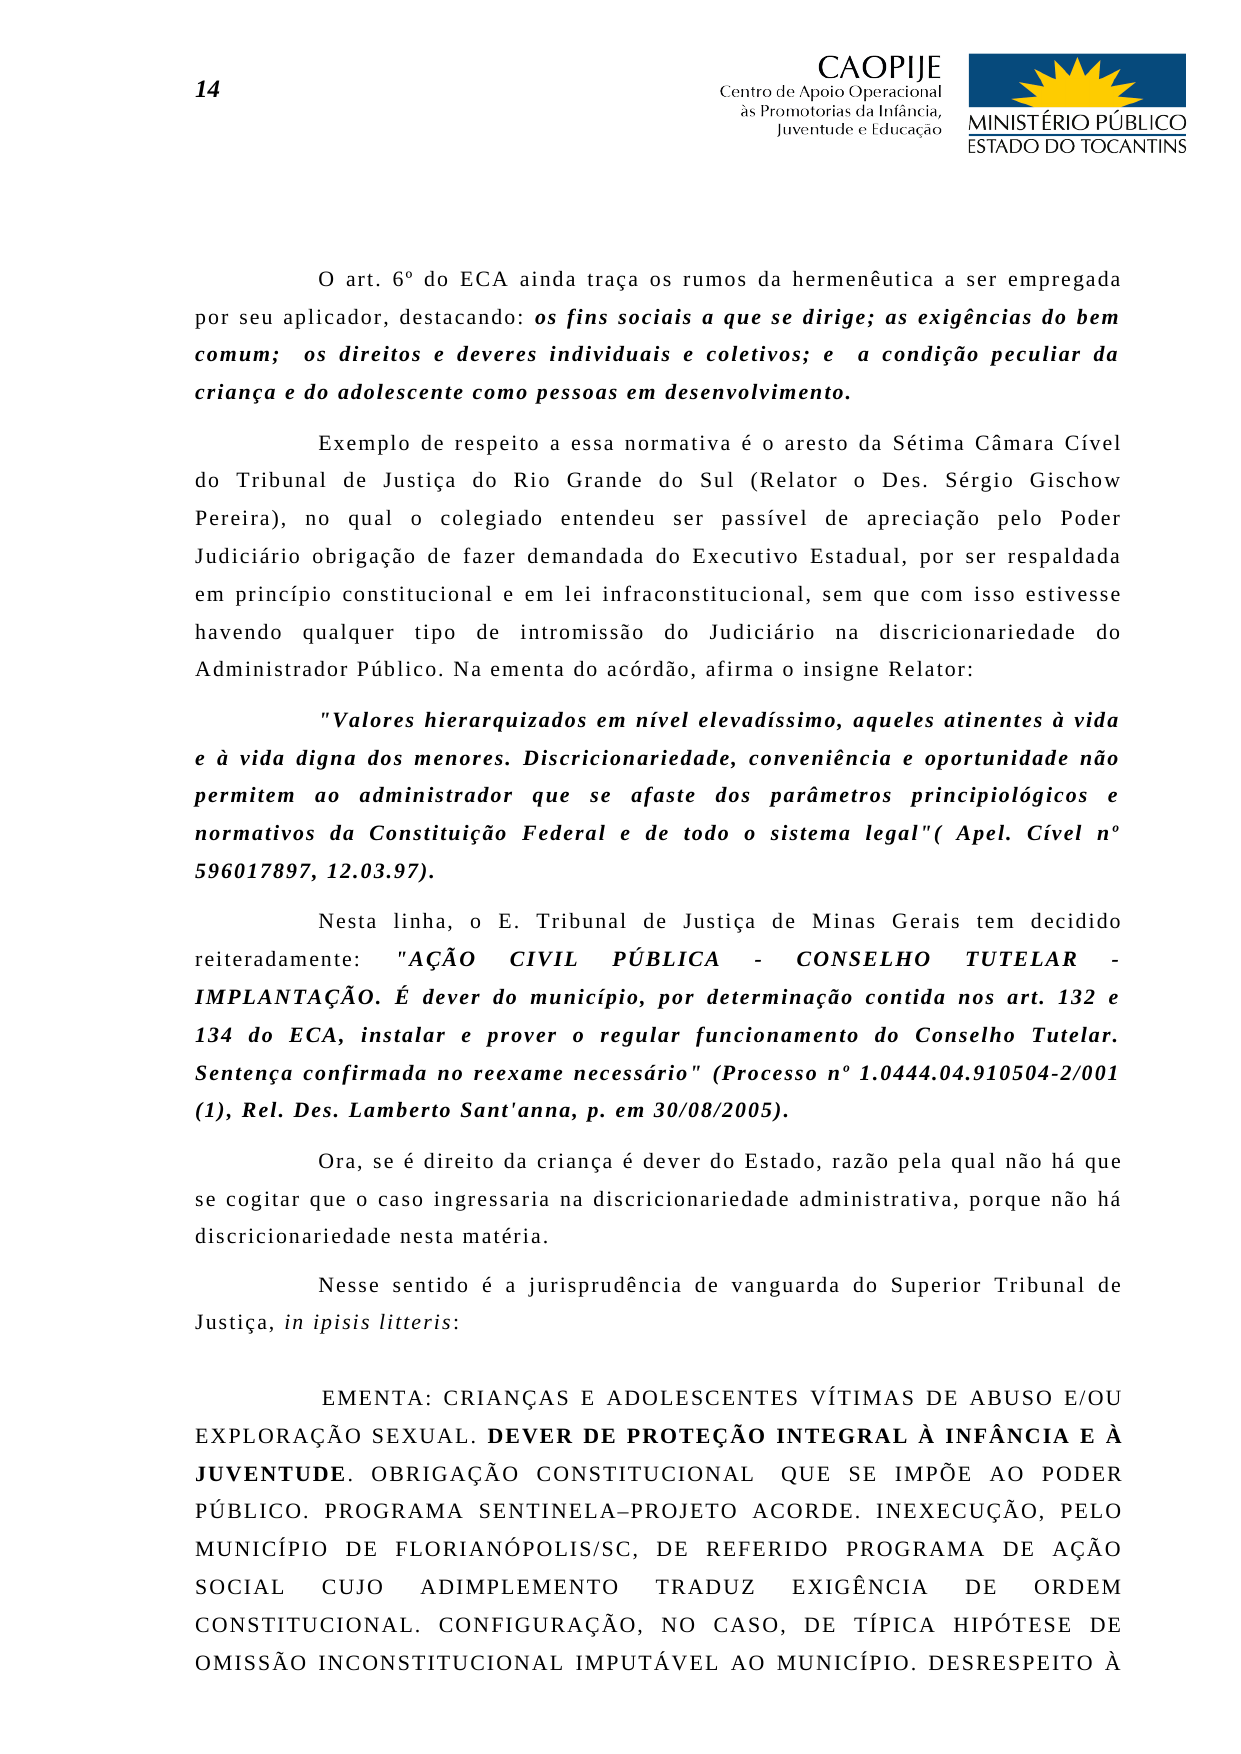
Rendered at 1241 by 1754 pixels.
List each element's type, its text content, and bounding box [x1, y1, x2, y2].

text O art. 6º do ECA ainda traça os rumos da hermenêutica a ser empregada por seu aplicador, destacando: os fins sociais a que se dirige; as exigências do bem comum; os direitos e deveres individuais e coletivos; e a condição peculiar da criança e do adolescente como pessoas em desenvolvimento. [195, 266, 1122, 404]
text Exemplo de respeito a essa normativa é o aresto da Sétima Câmara Cível do Tribunal de Justiça do Rio Grande do Sul (Relator o Des. Sérgio Gischow Pereira), no qual o colegiado entendeu ser passível de apreciação pelo Poder Judiciário obrigação de fazer demandada do Executivo Estadual, por ser respaldada em princípio constitucional e em lei infraconstitucional, sem que com isso estivesse havendo qualquer tipo de intromissão do Judiciário na discricionariedade do Administrador Público. Na ementa do acórdão, afirma o insigne Relator: [195, 429, 1122, 682]
picture [731, 43, 1192, 162]
text EMENTA: CRIANÇAS E ADOLESCENTES VÍTIMAS DE ABUSO E/OU EXPLORAÇÃO SEXUAL. DEVER DE PROTEÇÃO INTEGRAL À INFÂNCIA E À JUVENTUDE. OBRIGAÇÃO CONSTITUCIONAL QUE SE IMPÕE AO PODER PÚBLICO. PROGRAMA SENTINELA–PROJETO ACORDE. INEXECUÇÃO, PELO MUNICÍPIO DE FLORIANÓPOLIS/SC, DE REFERIDO PROGRAMA DE AÇÃO SOCIAL CUJO ADIMPLEMENTO TRADUZ EXIGÊNCIA DE ORDEM CONSTITUCIONAL. CONFIGURAÇÃO, NO CASO, DE TÍPICA HIPÓTESE DE OMISSÃO INCONSTITUCIONAL IMPUTÁVEL AO MUNICÍPIO. DESRESPEITO À [195, 1385, 1122, 1675]
text Nesta linha, o E. Tribunal de Justiça de Minas Gerais tem decidido reiteradamente: "AÇÃO CIVIL PÚBLICA - CONSELHO TUTELAR - IMPLANTAÇÃO. É dever do município, por determinação contida nos art. 132 e 134 do ECA, instalar e prover o regular funcionamento do Conselho Tutelar. Sentença confirmada no reexame necessário" (Processo nº 1.0444.04.910504-2/001 (1), Rel. Des. Lamberto Sant'anna, p. em 30/08/2005). [195, 908, 1122, 1123]
text Nesse sentido é a jurisprudência de vanguarda do Superior Tribunal de Justiça, in ipisis litteris: [195, 1272, 1122, 1334]
text Ora, se é direito da criança é dever do Estado, razão pela qual não há que se cogitar que o caso ingressaria na discricionariedade administrativa, porque não há discricionariedade nesta matéria. [195, 1148, 1122, 1248]
text "Valores hierarquizados em nível elevadíssimo, aqueles atinentes à vida e à vida digna dos menores. Discricionariedade, conveniência e oportunidade não permitem ao administrador que se afaste dos parâmetros principiológicos e normativos da Constituição Federal e de todo o sistema legal"( Apel. Cível nº 596017897, 12.03.97). [195, 707, 1122, 883]
